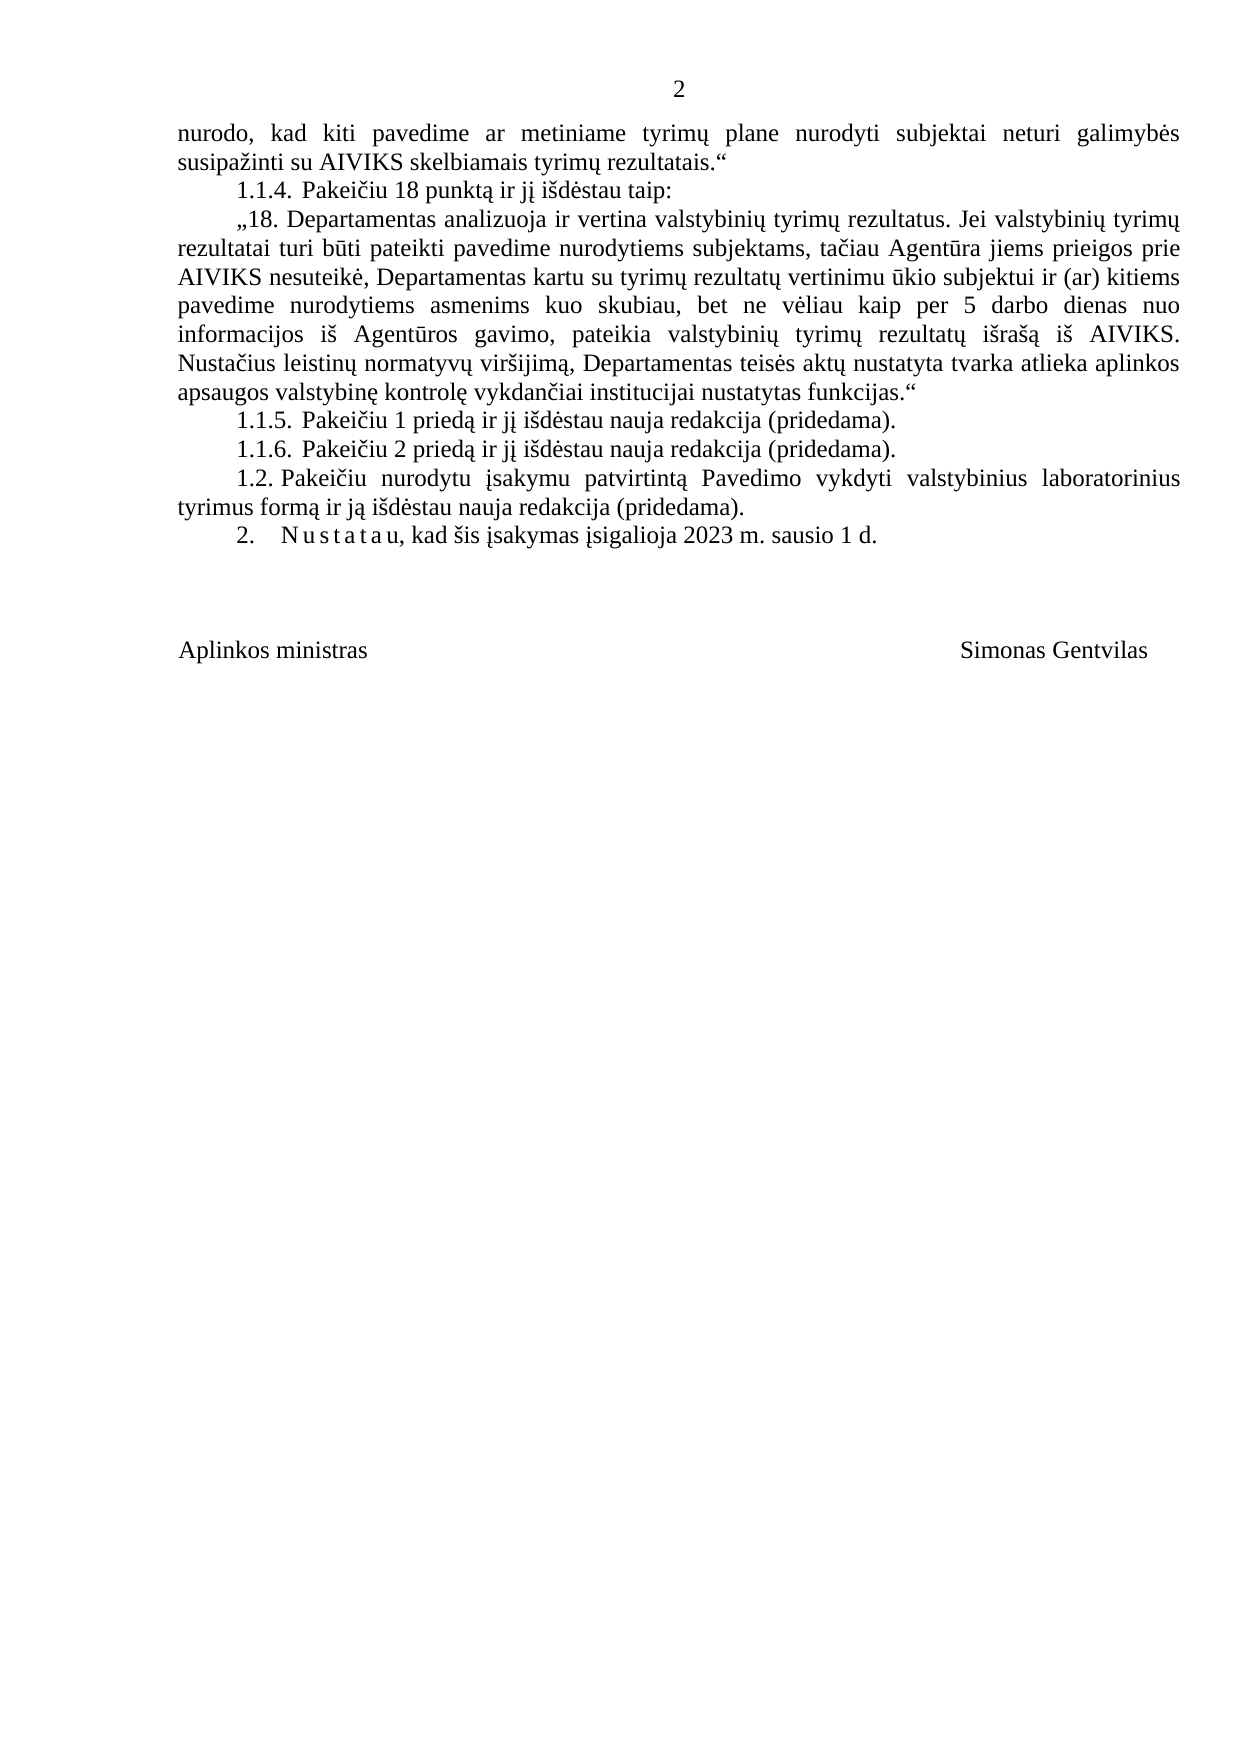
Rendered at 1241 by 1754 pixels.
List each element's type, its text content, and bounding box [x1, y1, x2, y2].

text 1.1.5. Pakeičiu 1 priedą ir jį išdėstau nauja redakcija (pridedama). [177, 406, 1181, 434]
text nurodo, kad kiti pavedime ar metiniame tyrimų plane nurodyti subjektai neturi galimybės susipažinti su AIVIKS skelbiamais tyrimų rezultatais.“ [177, 118, 1181, 176]
text 1.2. Pakeičiu nurodytu įsakymu patvirtintą Pavedimo vykdyti valstybinius laboratorinius tyrimus formą ir ją išdėstau nauja redakcija (pridedama). [177, 463, 1181, 521]
text „18. Departamentas analizuoja ir vertina valstybinių tyrimų rezultatus. Jei valstybinių tyrimų rezultatai turi būti pateikti pavedime nurodytiems subjektams, tačiau Agentūra jiems prieigos prie AIVIKS nesuteikė, Departamentas kartu su tyrimų rezultatų vertinimu ūkio subjektui ir (ar) kitiems pavedime nurodytiems asmenims kuo skubiau, bet ne vėliau kaip per 5 darbo dienas nuo informacijos iš Agentūros gavimo, pateikia valstybinių tyrimų rezultatų išrašą iš AIVIKS. Nustačius leistinų normatyvų viršijimą, Departamentas teisės aktų nustatyta tvarka atlieka aplinkos apsaugos valstybinę kontrolę vykdančiai institucijai nustatytas funkcijas.“ [177, 204, 1181, 406]
text 2. Nustatau, kad šis įsakymas įsigalioja 2023 m. sausio 1 d. [177, 521, 1181, 549]
text 1.1.6. Pakeičiu 2 priedą ir jį išdėstau nauja redakcija (pridedama). [177, 434, 1181, 463]
text 1.1.4. Pakeičiu 18 punktą ir jį išdėstau taip: [177, 176, 1181, 204]
text Aplinkos ministras Simonas Gentvilas [178, 636, 1178, 664]
